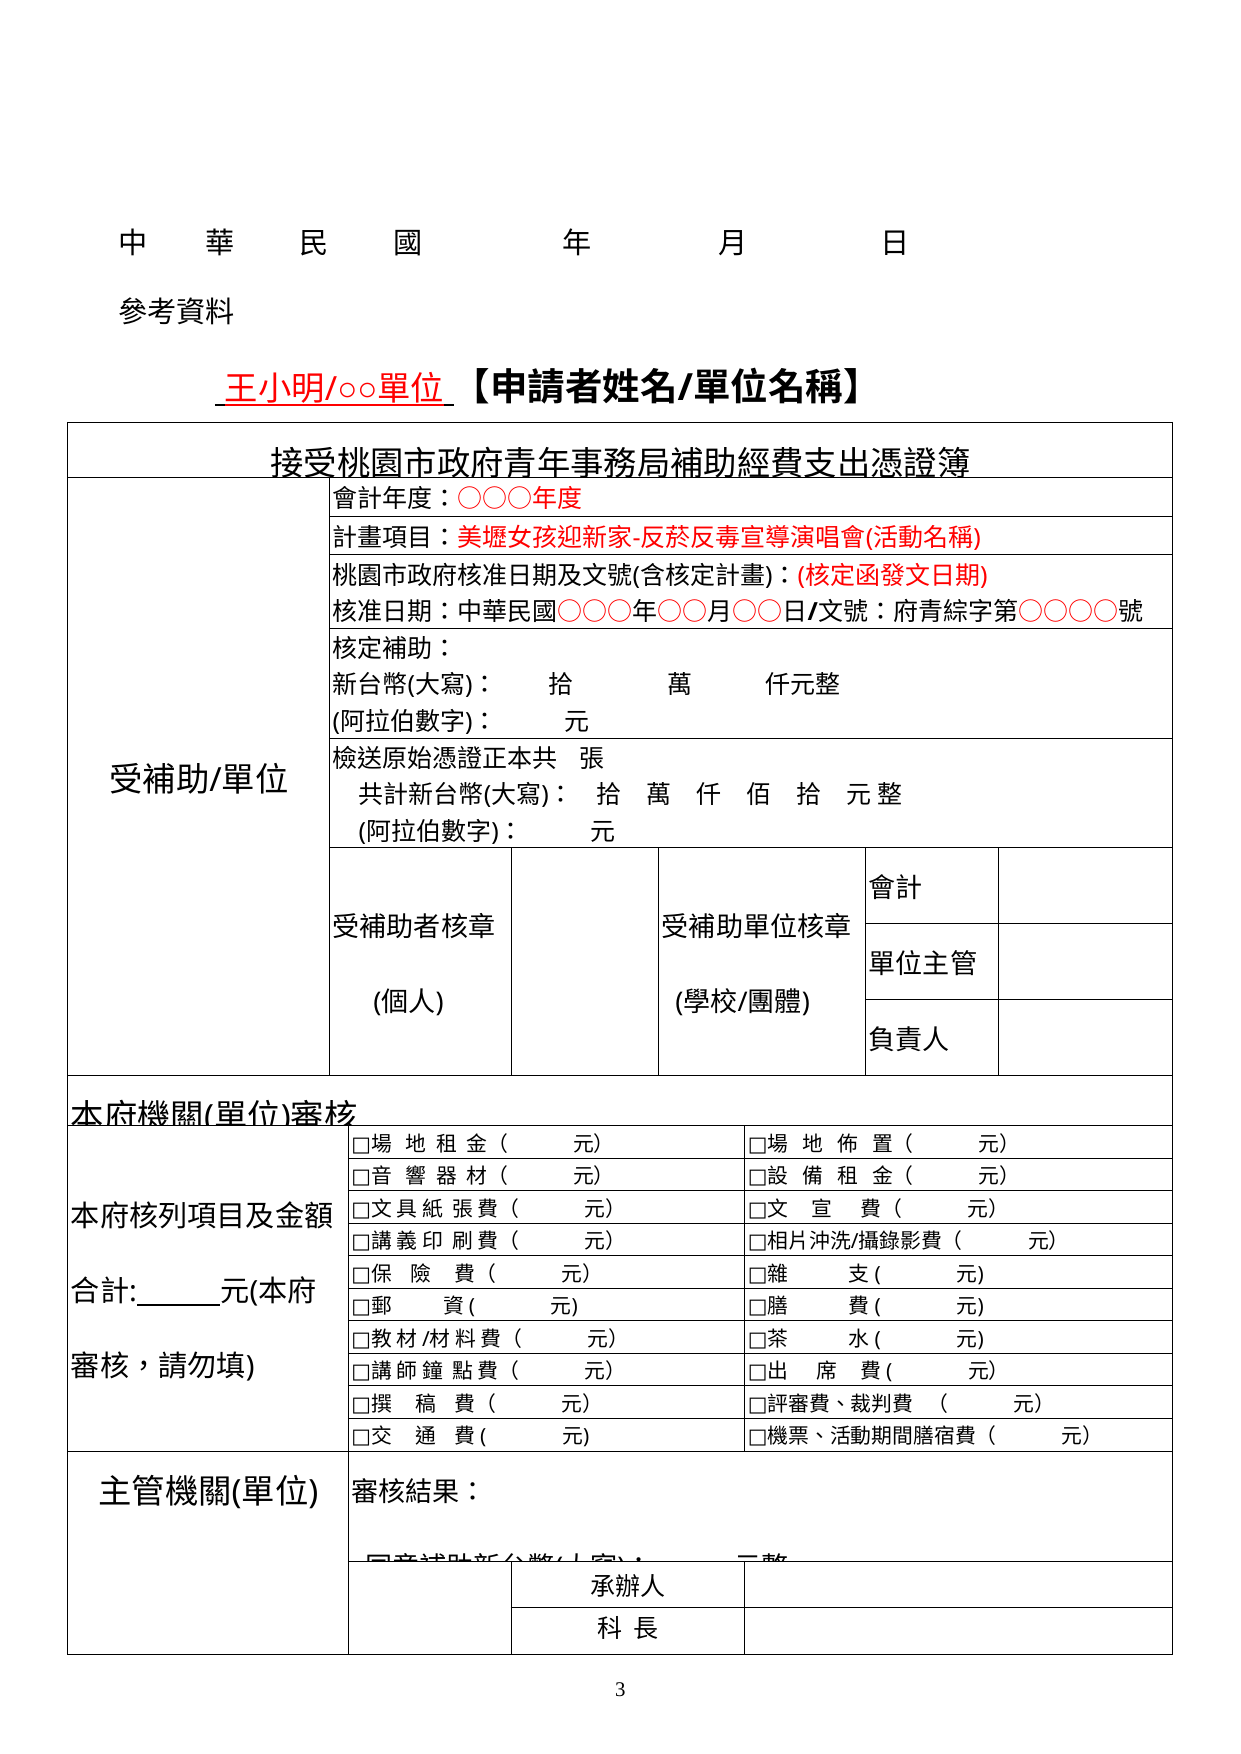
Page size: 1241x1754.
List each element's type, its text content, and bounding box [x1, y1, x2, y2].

table_cell 受補助/單位 [68, 478, 329, 1075]
table_cell □茶 水 ( 元) [745, 1321, 1172, 1353]
table_cell 接受桃園市政府青年事務局補助經費支出憑證簿 [68, 423, 1172, 477]
table_cell [745, 1562, 1172, 1607]
table_cell □教 材 /材 料 費（ 元） [349, 1321, 744, 1353]
table_cell □文 具 紙 張 費（ 元） [349, 1191, 744, 1223]
table_cell □場 地 佈 置（ 元） [745, 1126, 1172, 1158]
table_cell [999, 1000, 1172, 1075]
table_cell □保 險 費（ 元） [349, 1256, 744, 1288]
table_cell □出 席 費 ( 元） [745, 1354, 1172, 1385]
text 中 華 民 國 年 月 日 [118, 226, 1122, 272]
table_header 王小明/○○單位 【申請者姓名/單位名稱】 [68, 347, 1172, 422]
text 參考資料 [118, 272, 1122, 347]
table_cell □交 通 費 ( 元) [349, 1419, 744, 1451]
table_cell 檢送原始憑證正本共 張 共計新台幣(大寫)： 拾 萬 仟 佰 拾 元整 (阿拉伯數字)： 元 [330, 739, 1172, 847]
table_cell [999, 848, 1172, 923]
table_cell □文 宣 費（ 元） [745, 1191, 1172, 1223]
table_cell 會計年度：○○○年度 [330, 478, 1172, 516]
table_cell □評審費、裁判費 （ 元） [745, 1386, 1172, 1418]
table_cell 會計 [866, 848, 998, 923]
table_cell 受補助單位核章 (學校/團體) [659, 848, 865, 1075]
table_cell 核定補助： 新台幣(大寫)： 拾 萬 仟元整 (阿拉伯數字)： 元 [330, 629, 1172, 737]
table_cell [999, 924, 1172, 999]
table_cell □講 師 鐘 點 費（ 元） [349, 1354, 744, 1385]
table_cell [745, 1608, 1172, 1653]
table_cell 審核單位核章 [349, 1562, 511, 1653]
table_cell □撰 稿 費（ 元） [349, 1386, 744, 1418]
table_cell 本府核列項目及金額 合計: 元(本府審核，請勿填) [68, 1126, 348, 1451]
table_cell [512, 848, 658, 1075]
table_cell □設 備 租 金（ 元） [745, 1159, 1172, 1190]
table_cell 科 長 [512, 1608, 744, 1653]
table_cell □雜 支 ( 元) [745, 1256, 1172, 1288]
table_cell 本府機關(單位)審核 [68, 1076, 1172, 1125]
table_cell □膳 費 ( 元) [745, 1289, 1172, 1320]
table_cell 受補助者核章(個人) [330, 848, 511, 1075]
table_cell □音 響 器 材（ 元） [349, 1159, 744, 1190]
table_cell 計畫項目：美壢女孩迎新家-反菸反毒宣導演唱會(活動名稱) [330, 517, 1172, 554]
table_cell 桃園市政府核准日期及文號(含核定計畫)：(核定函發文日期) 核准日期：中華民國○○○年○○月○○日/文號：府青綜字第○○○○號 [330, 555, 1172, 628]
table_cell □講 義 印 刷 費（ 元） [349, 1224, 744, 1255]
table_cell □機票、活動期間膳宿費（ 元） [745, 1419, 1172, 1451]
table_cell 審核結果： 同意補助新台幣(大寫)： 元整 (阿拉伯數字)： 元 [349, 1452, 1172, 1561]
table_cell □場 地 租 金（ 元） [349, 1126, 744, 1158]
table_cell 負責人 [866, 1000, 998, 1075]
table_cell □相片沖洗/攝錄影費（ 元） [745, 1224, 1172, 1255]
table_cell 單位主管 [866, 924, 998, 999]
table_cell □郵 資 ( 元) [349, 1289, 744, 1320]
table_cell 主管機關(單位) [68, 1452, 348, 1653]
table_cell 承辦人 [512, 1562, 744, 1607]
